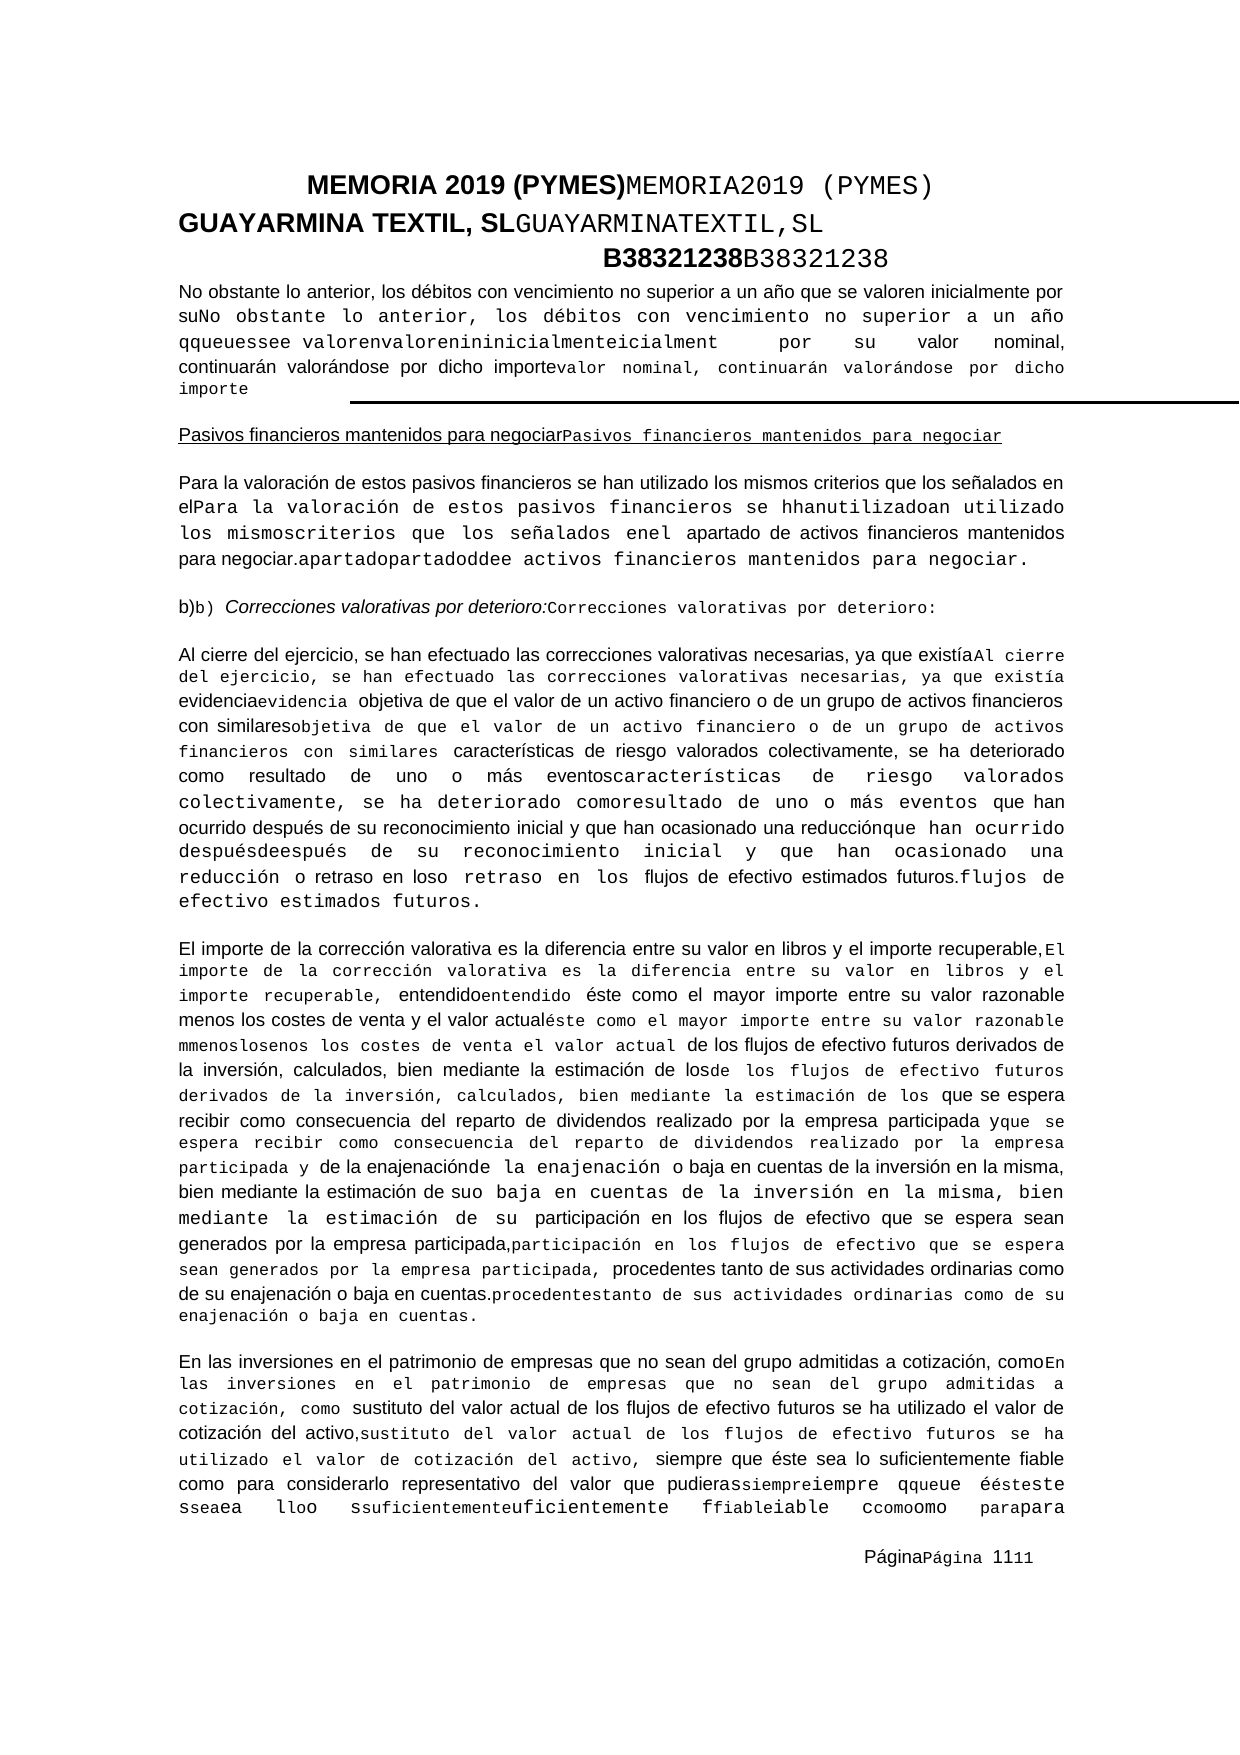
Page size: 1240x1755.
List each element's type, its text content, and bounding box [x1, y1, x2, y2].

text En las inversiones en el patrimonio de empresas que no sean del grupo admitidas a cotización, comoEn las inversiones en el patrimonio de empresas que no sean del grupo admitidas a cotización, como sustituto del valor actual de los flujos de efectivo futuros se ha utilizado el valor de cotización del activo,sustituto del valor actual de los flujos de efectivo futuros se ha utilizado el valor de cotización del activo, siempre que éste sea lo suficientemente fiable como para considerarlo representativo del valor que pudierassiempreiempre qqueue éésteste sseaea lloo ssuficientementeuficientemente ffiableiable ccomoomo parapara [178, 1351, 1065, 1519]
subtitle Pasivos financieros mantenidos para negociarPasivos financieros mantenidos para negociar [178, 424, 1066, 447]
text Para la valoración de estos pasivos financieros se han utilizado los mismos criterios que los señalados en elPara la valoración de estos pasivos financieros se hhanutilizadoan utilizado los mismoscriterios que los señalados enel apartado de activos financieros mantenidos para negociar.apartadopartadoddee activos financieros mantenidos para negociar. [178, 472, 1065, 571]
text b)b) Correcciones valorativas por deterioro:Correcciones valorativas por deterioro: [178, 596, 1066, 618]
text No obstante lo anterior, los débitos con vencimiento no superior a un año que se valoren inicialmente por suNo obstante lo anterior, los débitos con vencimiento no superior a un año qqueuessee valorenvalorenininicialmenteicialment por su valor nominal, continuarán valorándose por dicho importevalor nominal, continuarán valorándose por dicho importe [178, 281, 1065, 400]
text El importe de la corrección valorativa es la diferencia entre su valor en libros y el importe recuperable,El importe de la corrección valorativa es la diferencia entre su valor en libros y el importe recuperable, entendidoentendido éste como el mayor importe entre su valor razonable menos los costes de venta y el valor actualéste como el mayor importe entre su valor razonable mmenoslosenos los costes de venta el valor actual de los flujos de efectivo futuros derivados de la inversión, calculados, bien mediante la estimación de losde los flujos de efectivo futuros derivados de la inversión, calculados, bien mediante la estimación de los que se espera recibir como consecuencia del reparto de dividendos realizado por la empresa participada yque se espera recibir como consecuencia del reparto de dividendos realizado por la empresa participada y de la enajenaciónde la enajenación o baja en cuentas de la inversión en la misma, bien mediante la estimación de suo baja en cuentas de la inversión en la misma, bien mediante la estimación de su participación en los flujos de efectivo que se espera sean generados por la empresa participada,participación en los flujos de efectivo que se espera sean generados por la empresa participada, procedentes tanto de sus actividades ordinarias como de su enajenación o baja en cuentas.procedentestanto de sus actividades ordinarias como de su enajenación o baja en cuentas. [178, 938, 1065, 1327]
text Al cierre del ejercicio, se han efectuado las correcciones valorativas necesarias, ya que existíaAl cierre del ejercicio, se han efectuado las correcciones valorativas necesarias, ya que existía evidenciaevidencia objetiva de que el valor de un activo financiero o de un grupo de activos financieros con similaresobjetiva de que el valor de un activo financiero o de un grupo de activos financieros con similares características de riesgo valorados colectivamente, se ha deteriorado como resultado de uno o más eventoscaracterísticas de riesgo valorados colectivamente, se ha deteriorado comoresultado de uno o más eventos que han ocurrido después de su reconocimiento inicial y que han ocasionado una reducciónque han ocurrido despuésdeespués de su reconocimiento inicial y que han ocasionado una reducción o retraso en loso retraso en los flujos de efectivo estimados futuros.flujos de efectivo estimados futuros. [178, 644, 1065, 913]
